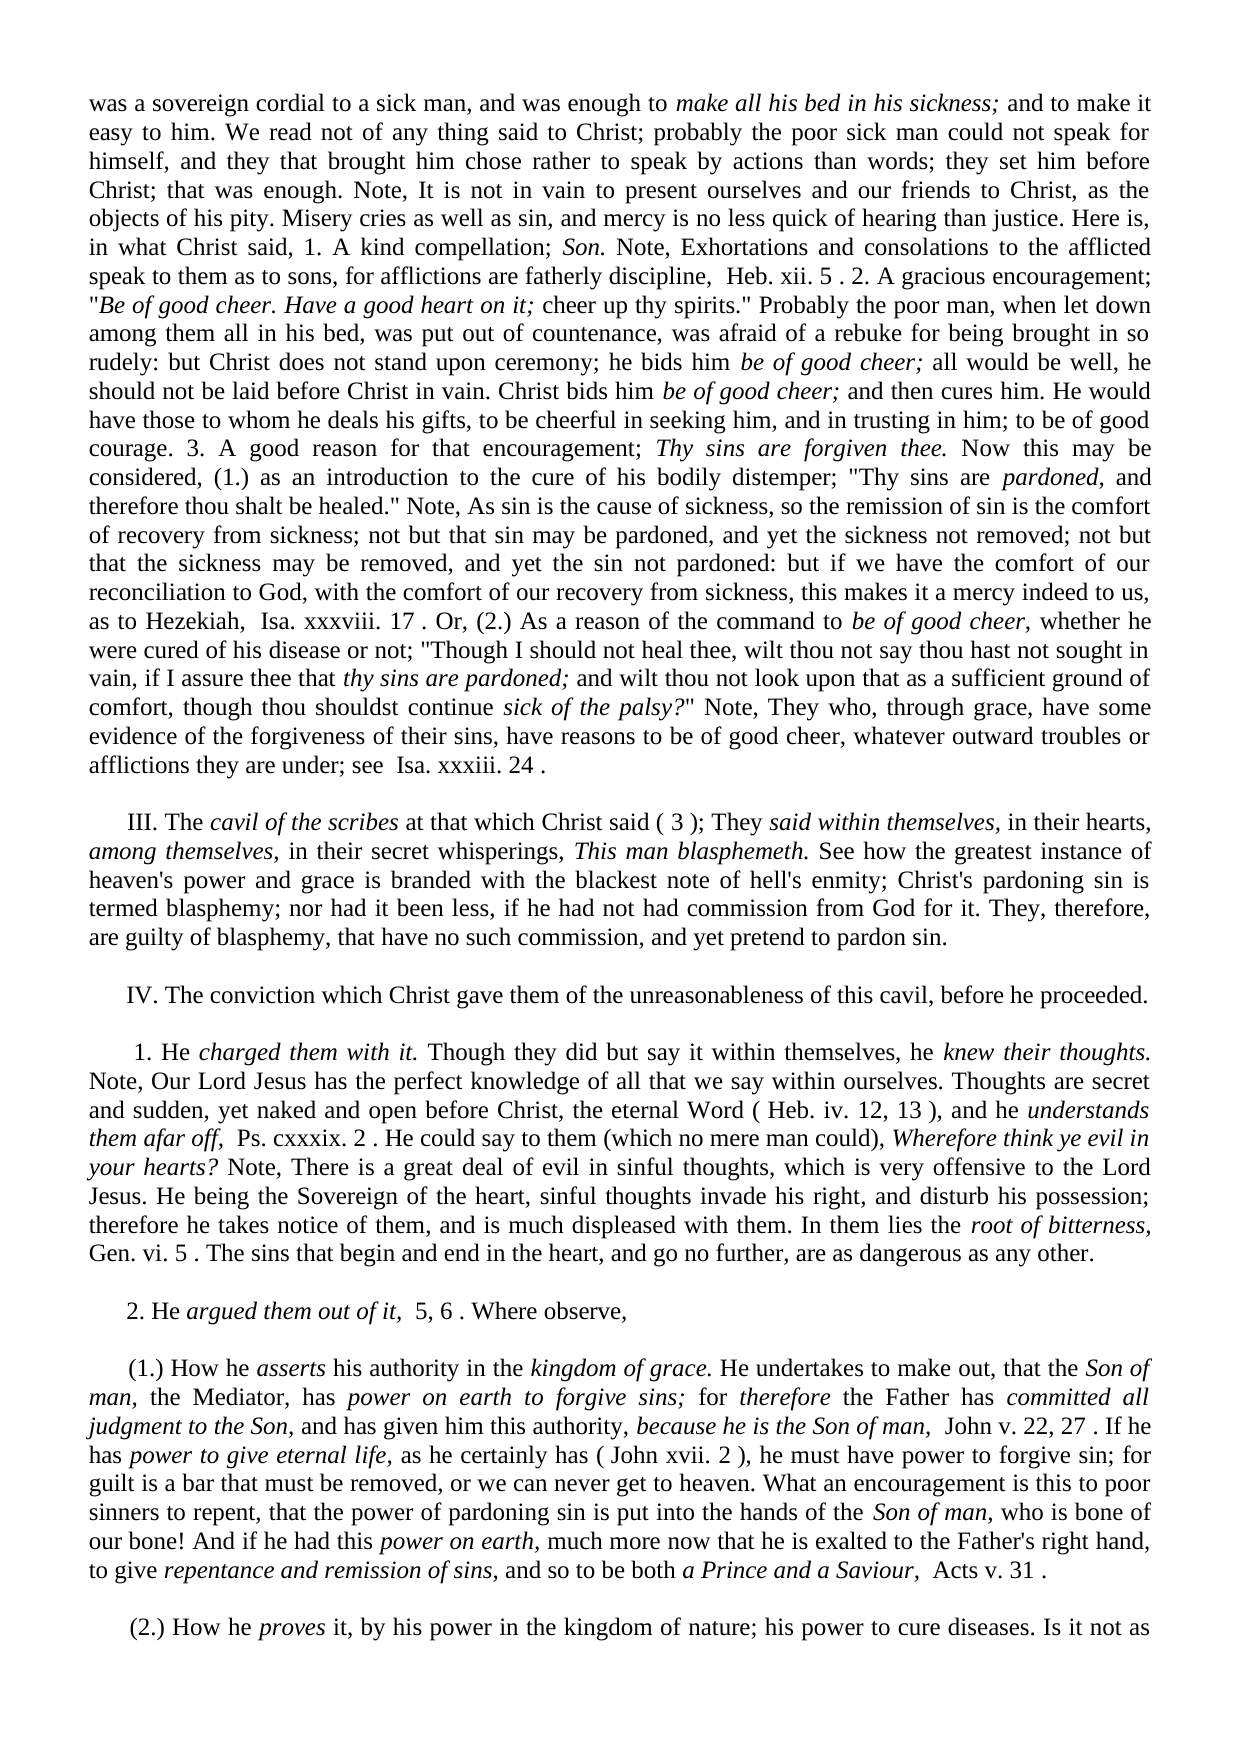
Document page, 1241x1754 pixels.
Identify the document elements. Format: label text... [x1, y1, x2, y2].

text was a sovereign cordial to a sick man, and was enough to make all his bed in his sickness; and to make it easy to him. We read not of any thing said to Christ; probably the poor sick man could not speak for himself, and they that brought him chose rather to speak by actions than words; they set him before Christ; that was enough. Note, It is not in vain to present ourselves and our friends to Christ, as the objects of his pity. Misery cries as well as sin, and mercy is no less quick of hearing than justice. Here is, in what Christ said, 1. A kind compellation; Son. Note, Exhortations and consolations to the afflicted speak to them as to sons, for afflictions are fatherly discipline, Heb. xii. 5 . 2. A gracious encouragement; "Be of good cheer. Have a good heart on it; cheer up thy spirits." Probably the poor man, when let down among them all in his bed, was put out of countenance, was afraid of a rebuke for being brought in so rudely: but Christ does not stand upon ceremony; he bids him be of good cheer; all would be well, he should not be laid before Christ in vain. Christ bids him be of good cheer; and then cures him. He would have those to whom he deals his gifts, to be cheerful in seeking him, and in trusting in him; to be of good courage. 3. A good reason for that encouragement; Thy sins are forgiven thee. Now this may be considered, (1.) as an introduction to the cure of his bodily distemper; "Thy sins are pardoned, and therefore thou shalt be healed." Note, As sin is the cause of sickness, so the remission of sin is the comfort of recovery from sickness; not but that sin may be pardoned, and yet the sickness not removed; not but that the sickness may be removed, and yet the sin not pardoned: but if we have the comfort of our reconciliation to God, with the comfort of our recovery from sickness, this makes it a mercy indeed to us, as to Hezekiah, Isa. xxxviii. 17 . Or, (2.) As a reason of the command to be of good cheer, whether he were cured of his disease or not; "Though I should not heal thee, wilt thou not say thou hast not sought in vain, if I assure thee that thy sins are pardoned; and wilt thou not look upon that as a sufficient ground of comfort, though thou shouldst continue sick of the palsy?" Note, They who, through grace, have some evidence of the forgiveness of their sins, have reasons to be of good cheer, whatever outward troubles or afflictions they are under; see Isa. xxxiii. 24 . III. The cavil of the scribes at that which Christ said ( 3 ); They said within themselves, in their hearts, among themselves, in their secret whisperings, This man blasphemeth. See how the greatest instance of heaven's power and grace is branded with the blackest note of hell's enmity; Christ's pardoning sin is termed blasphemy; nor had it been less, if he had not had commission from God for it. They, therefore, are guilty of blasphemy, that have no such commission, and yet pretend to pardon sin. IV. The conviction which Christ gave them of the unreasonableness of this cavil, before he proceeded. 1. He charged them with it. Though they did but say it within themselves, he knew their thoughts. Note, Our Lord Jesus has the perfect knowledge of all that we say within ourselves. Thoughts are secret and sudden, yet naked and open before Christ, the eternal Word ( Heb. iv. 12, 13 ), and he understands them afar off, Ps. cxxxix. 2 . He could say to them (which no mere man could), Wherefore think ye evil in your hearts? Note, There is a great deal of evil in sinful thoughts, which is very offensive to the Lord Jesus. He being the Sovereign of the heart, sinful thoughts invade his right, and disturb his possession; therefore he takes notice of them, and is much displeased with them. In them lies the root of bitterness, Gen. vi. 5 . The sins that begin and end in the heart, and go no further, are as dangerous as any other. 2. He argued them out of it, 5, 6 . Where observe, (1.) How he asserts his authority in the kingdom of grace. He undertakes to make out, that the Son of man, the Mediator, has power on earth to forgive sins; for therefore the Father has committed all judgment to the Son, and has given him this authority, because he is the Son of man, John v. 22, 27 . If he has power to give eternal life, as he certainly has ( John xvii. 2 ), he must have power to forgive sin; for guilt is a bar that must be removed, or we can never get to heaven. What an encouragement is this to poor sinners to repent, that the power of pardoning sin is put into the hands of the Son of man, who is bone of our bone! And if he had this power on earth, much more now that he is exalted to the Father's right hand, to give repentance and remission of sins, and so to be both a Prince and a Saviour, Acts v. 31 . (2.) How he proves it, by his power in the kingdom of nature; his power to cure diseases. Is it not as [88, 88, 1152, 1641]
